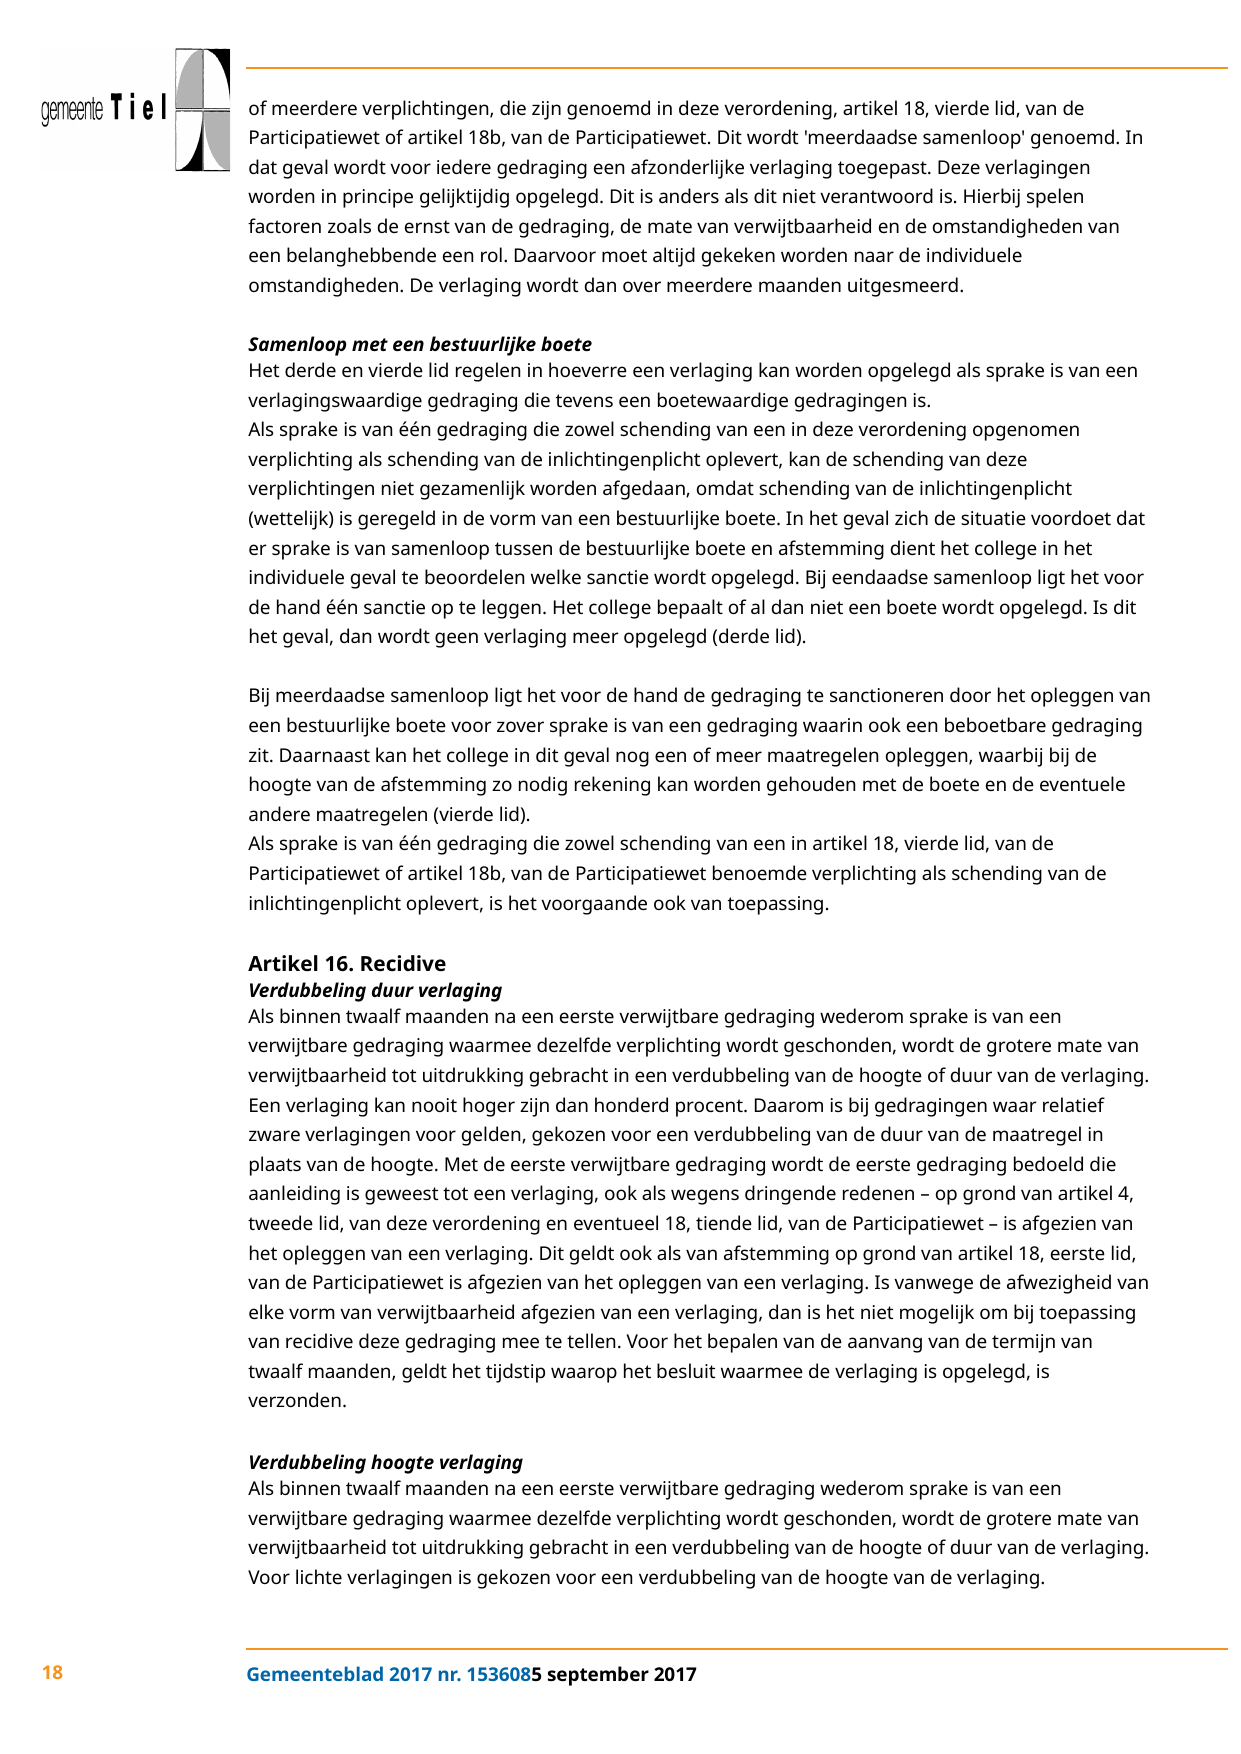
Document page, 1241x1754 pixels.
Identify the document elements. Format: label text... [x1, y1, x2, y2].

text Als sprake is van één gedraging die zowel schending van een in deze verordening opgenomen verplichting als schending van de inlichtingenplicht oplevert, kan de schending van deze verplichtingen niet gezamenlijk worden afgedaan, omdat schending van de inlichtingenplicht (wettelijk) is geregeld in de vorm van een bestuurlijke boete. In het geval zich de situatie voordoet dat er sprake is van samenloop tussen de bestuurlijke boete en afstemming dient het college in het individuele geval te beoordelen welke sanctie wordt opgelegd. Bij eendaadse samenloop ligt het voor de hand één sanctie op te leggen. Het college bepaalt of al dan niet een boete wordt opgelegd. Is dit het geval, dan wordt geen verlaging meer opgelegd (derde lid). [248, 416, 1152, 649]
text Samenloop met een bestuurlijke boete [248, 331, 1152, 357]
text Verdubbeling hoogte verlaging [248, 1447, 1152, 1475]
text Bij meerdaadse samenloop ligt het voor de hand de gedraging te sanctioneren door het opleggen van een bestuurlijke boete voor zover sprake is van een gedraging waarin ook een beboetbare gedraging zit. Daarnaast kan het college in dit geval nog een of meer maatregelen opleggen, waarbij bij de hoogte van de afstemming zo nodig rekening kan worden gehouden met de boete en de eventuele andere maatregelen (vierde lid). [248, 683, 1152, 827]
text Als binnen twaalf maanden na een eerste verwijtbare gedraging wederom sprake is van een verwijtbare gedraging waarmee dezelfde verplichting wordt geschonden, wordt de grotere mate van verwijtbaarheid tot uitdrukking gebracht in een verdubbeling van de hoogte of duur van de verlaging. Voor lichte verlagingen is gekozen voor een verdubbeling van de hoogte van de verlaging. [248, 1475, 1152, 1590]
text Verdubbeling duur verlaging [248, 977, 1152, 1003]
text Het derde en vierde lid regelen in hoeverre een verlaging kan worden opgelegd als sprake is van een verlagingswaardige gedraging die tevens een boetewaardige gedragingen is. [248, 357, 1152, 412]
picture [41, 47, 231, 172]
text Als binnen twaalf maanden na een eerste verwijtbare gedraging wederom sprake is van een verwijtbare gedraging waarmee dezelfde verplichting wordt geschonden, wordt de grotere mate van verwijtbaarheid tot uitdrukking gebracht in een verdubbeling van de hoogte of duur van de verlaging. Een verlaging kan nooit hoger zijn dan honderd procent. Daarom is bij gedragingen waar relatief zware verlagingen voor gelden, gekozen voor een verdubbeling van de duur van de maatregel in plaats van de hoogte. Met de eerste verwijtbare gedraging wordt de eerste gedraging bedoeld die aanleiding is geweest tot een verlaging, ook als wegens dringende redenen – op grond van artikel 4, tweede lid, van deze verordening en eventueel 18, tiende lid, van de Participatiewet – is afgezien van het opleggen van een verlaging. Dit geldt ook als van afstemming op grond van artikel 18, eerste lid, van de Participatiewet is afgezien van het opleggen van een verlaging. Is vanwege de afwezigheid van elke vorm van verwijtbaarheid afgezien van een verlaging, dan is het niet mogelijk om bij toepassing van recidive deze gedraging mee te tellen. Voor het bepalen van de aanvang van de termijn van twaalf maanden, geldt het tijdstip waarop het besluit waarmee de verlaging is opgelegd, is verzonden. [248, 1003, 1152, 1413]
text Artikel 16. Recidive [248, 949, 1152, 977]
text Als sprake is van één gedraging die zowel schending van een in artikel 18, vierde lid, van de Participatiewet of artikel 18b, van de Participatiewet benoemde verplichting als schending van de inlichtingenplicht oplevert, is het voorgaande ook van toepassing. [248, 831, 1152, 915]
text of meerdere verplichtingen, die zijn genoemd in deze verordening, artikel 18, vierde lid, van de Participatiewet of artikel 18b, van de Participatiewet. Dit wordt 'meerdaadse samenloop' genoemd. In dat geval wordt voor iedere gedraging een afzonderlijke verlaging toegepast. Deze verlagingen worden in principe gelijktijdig opgelegd. Dit is anders als dit niet verantwoord is. Hierbij spelen factoren zoals de ernst van de gedraging, de mate van verwijtbaarheid en de omstandigheden van een belanghebbende een rol. Daarvoor moet altijd gekeken worden naar de individuele omstandigheden. De verlaging wordt dan over meerdere maanden uitgesmeerd. [248, 95, 1152, 298]
